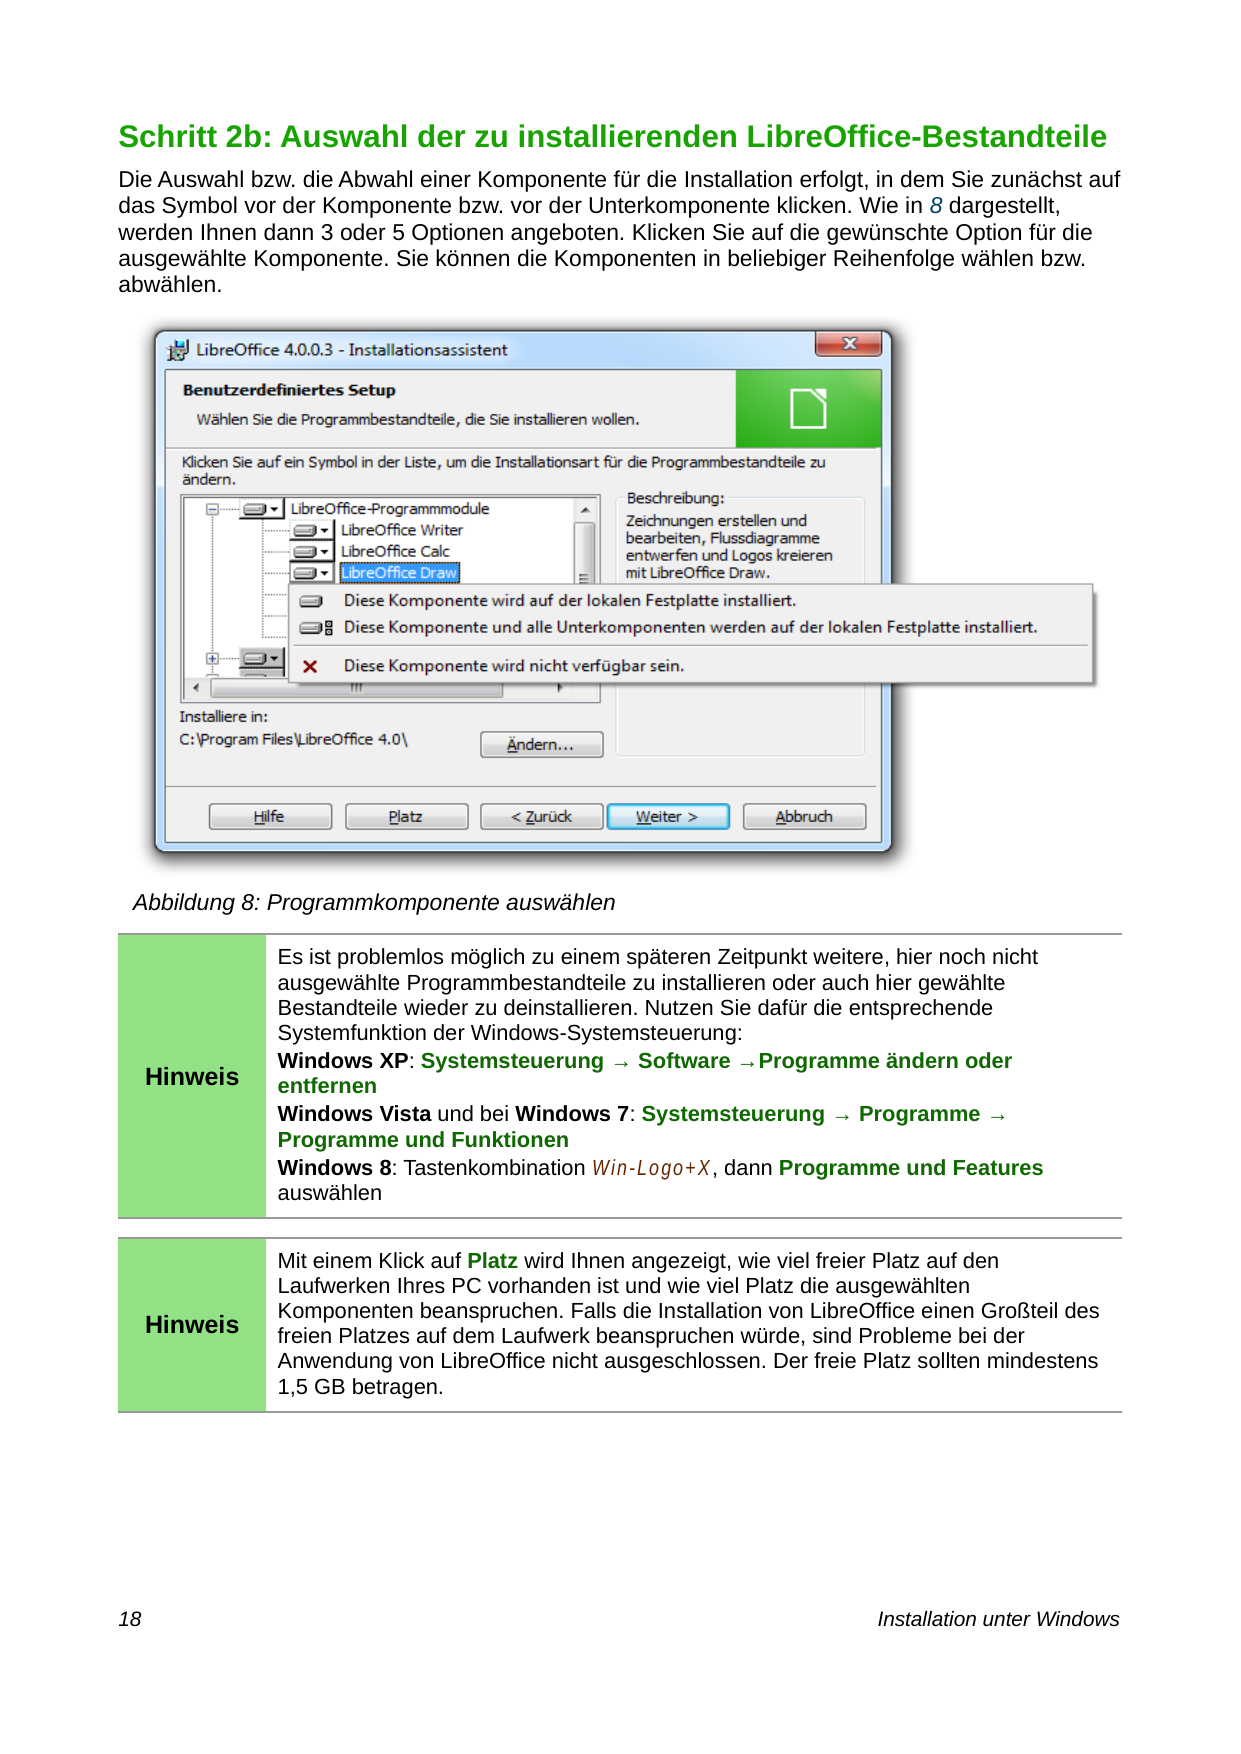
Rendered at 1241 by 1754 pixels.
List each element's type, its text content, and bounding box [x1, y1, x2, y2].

table_header Mit einem Klick auf Platz wird Ihnen angezeigt, wie viel freier Platz auf den Laufwerken Ihres PC vorhanden ist und wie viel Platz die ausgewählten Komponenten beanspruchen. Falls die Installation von LibreOffice einen Großteil des freien Platzes auf dem Laufwerk beanspruchen würde, sind Probleme bei der Anwendung von LibreOffice nicht ausgeschlossen. Der freie Platz sollten mindestens 1,5 GB betragen. [266, 1239, 1122, 1411]
picture [133, 309, 1108, 878]
subtitle Schritt 2b: Auswahl der zu installierenden LibreOffice-Bestandteile [118, 118, 1122, 154]
table_header Hinweis [118, 935, 266, 1217]
table_header Hinweis [118, 1239, 266, 1411]
text Die Auswahl bzw. die Abwahl einer Komponente für die Installation erfolgt, in dem Sie zunächst auf das Symbol vor der Komponente bzw. vor der Unterkomponente klicken. Wie in Abbildung 8 dargestellt, werden Ihnen dann 3 oder 5 Optionen angeboten. Klicken Sie auf die gewünschte Option für die ausgewählte Komponente. Sie können die Komponenten in beliebiger Reihenfolge wählen bzw. abwählen. [118, 166, 1122, 298]
text Abbildung 8: Programmkomponente auswählen [133, 889, 1107, 916]
table_header Es ist problemlos möglich zu einem späteren Zeitpunkt weitere, hier noch nicht ausgewählte Programmbestandteile zu installieren oder auch hier gewählte Bestandteile wieder zu deinstallieren. Nutzen Sie dafür die entsprechende Systemfunktion der Windows-Systemsteuerung: Windows XP: Systemsteuerung → Software →Programme ändern oder entfernen Windows Vista und bei Windows 7: Systemsteuerung → Programme → Programme und Funktionen Windows 8: Tastenkombination Win-Logo+X, dann Programme und Features auswählen [266, 935, 1122, 1217]
